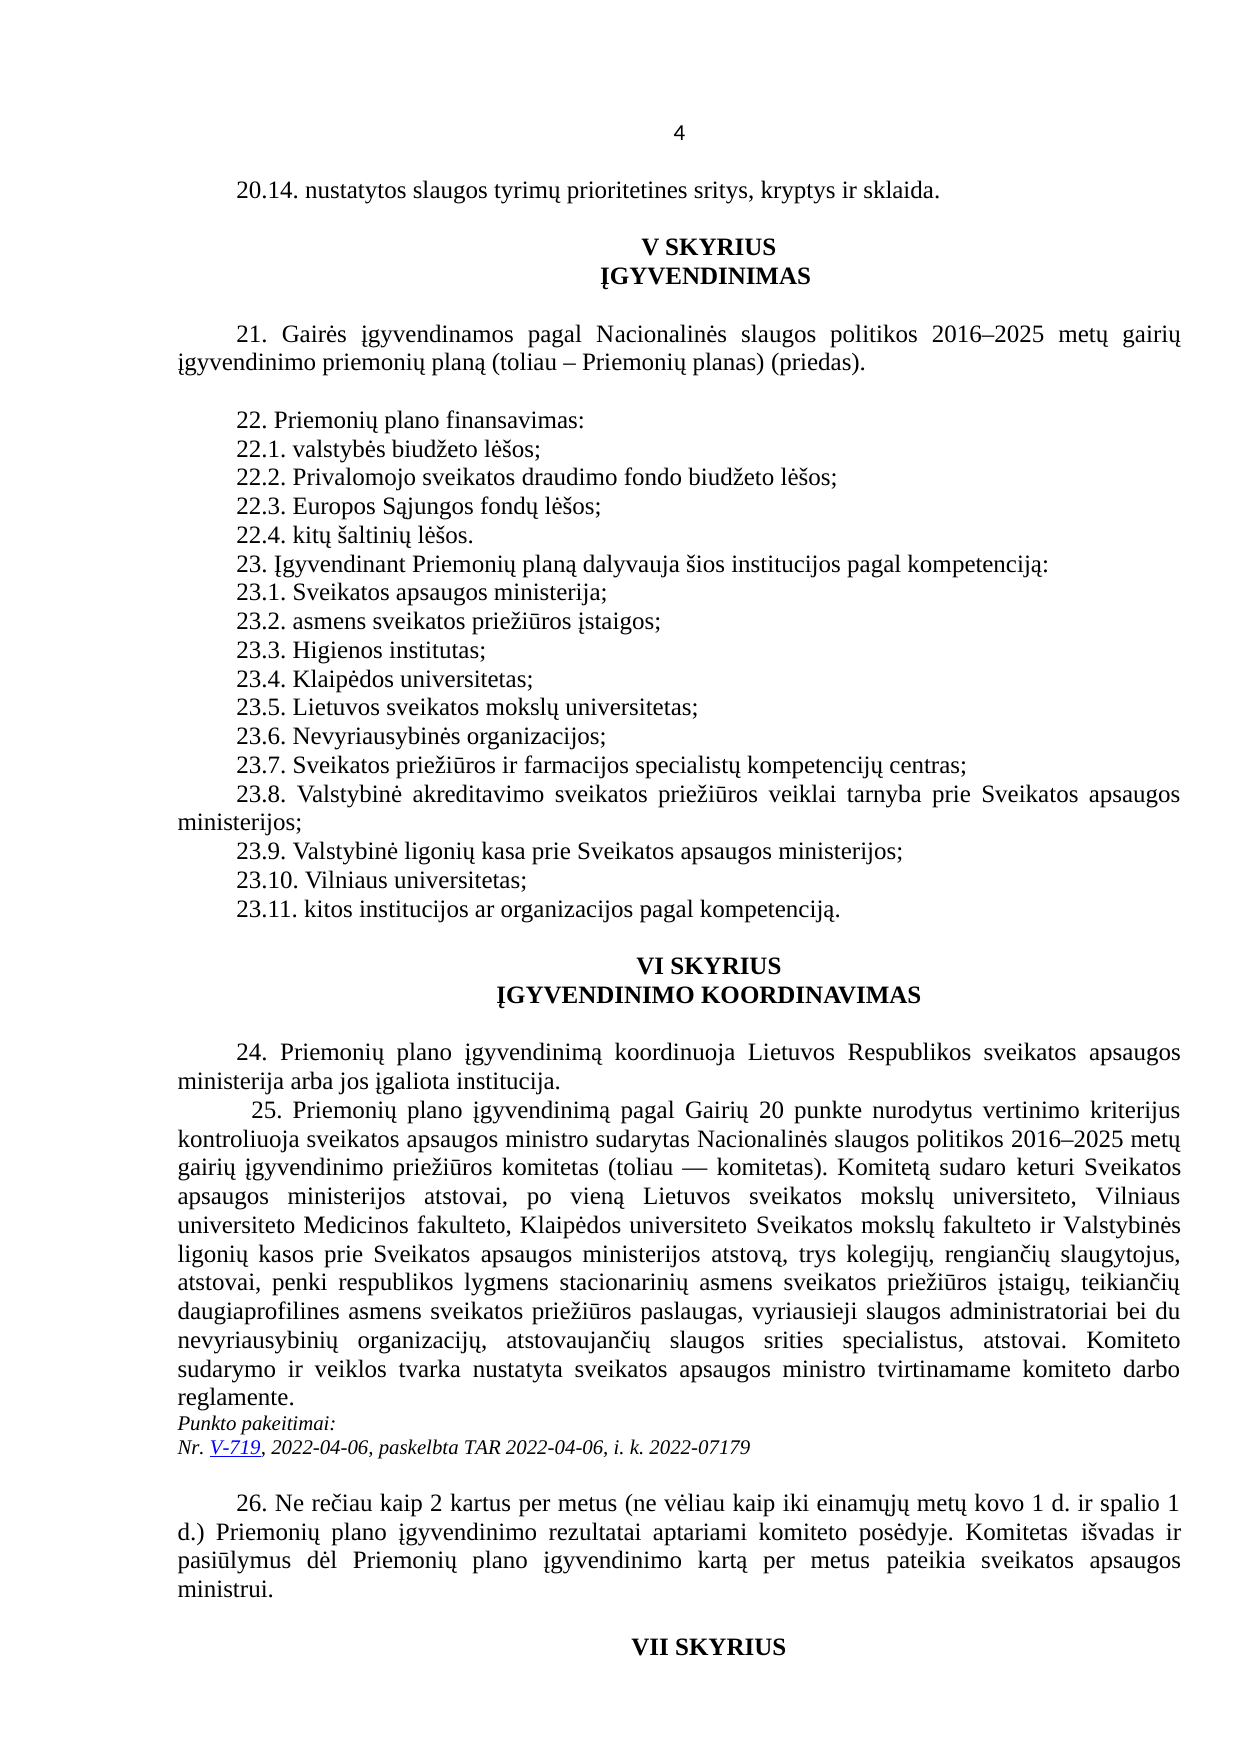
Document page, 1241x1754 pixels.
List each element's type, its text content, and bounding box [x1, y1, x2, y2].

text V SKYRIUS [177, 232, 1181, 261]
text 23.5. Lietuvos sveikatos mokslų universitetas; [177, 692, 1181, 721]
text 22.4. kitų šaltinių lėšos. [177, 520, 1181, 549]
text 22.2. Privalomojo sveikatos draudimo fondo biudžeto lėšos; [177, 462, 1181, 491]
text 23.2. asmens sveikatos priežiūros įstaigos; [177, 606, 1181, 635]
text 23.3. Higienos institutas; [177, 635, 1181, 664]
text 23. Įgyvendinant Priemonių planą dalyvauja šios institucijos pagal kompetenciją: [177, 549, 1181, 577]
text 23.8. Valstybinė akreditavimo sveikatos priežiūros veiklai tarnyba prie Sveikatos apsaugos ministerijos; [177, 779, 1181, 836]
text VI SKYRIUS [177, 951, 1181, 980]
text ĮGYVENDINIMO KOORDINAVIMAS [177, 980, 1181, 1009]
text 23.9. Valstybinė ligonių kasa prie Sveikatos apsaugos ministerijos; [177, 836, 1181, 865]
text Punkto pakeitimai: [177, 1411, 1181, 1435]
text 22.1. valstybės biudžeto lėšos; [177, 434, 1181, 462]
text 23.6. Nevyriausybinės organizacijos; [177, 721, 1181, 750]
text 23.4. Klaipėdos universitetas; [177, 664, 1181, 692]
text 22.3. Europos Sąjungos fondų lėšos; [177, 491, 1181, 520]
text 23.10. Vilniaus universitetas; [177, 865, 1181, 894]
text 23.7. Sveikatos priežiūros ir farmacijos specialistų kompetencijų centras; [177, 750, 1181, 779]
text 26. Ne rečiau kaip 2 kartus per metus (ne vėliau kaip iki einamųjų metų kovo 1 d. ir spalio 1 d.) Priemonių plano įgyvendinimo rezultatai aptariami komiteto posėdyje. Komitetas išvadas ir pasiūlymus dėl Priemonių plano įgyvendinimo kartą per metus pateikia sveikatos apsaugos ministrui. [177, 1488, 1181, 1603]
text VII SKYRIUS [177, 1632, 1181, 1661]
text 23.11. kitos institucijos ar organizacijos pagal kompetenciją. [177, 894, 1181, 922]
text 22. Priemonių plano finansavimas: [177, 405, 1181, 434]
text 25. Priemonių plano įgyvendinimą pagal Gairių 20 punkte nurodytus vertinimo kriterijus kontroliuoja sveikatos apsaugos ministro sudarytas Nacionalinės slaugos politikos 2016–2025 metų gairių įgyvendinimo priežiūros komitetas (toliau — komitetas). Komitetą sudaro keturi Sveikatos apsaugos ministerijos atstovai, po vieną Lietuvos sveikatos mokslų universiteto, Vilniaus universiteto Medicinos fakulteto, Klaipėdos universiteto Sveikatos mokslų fakulteto ir Valstybinės ligonių kasos prie Sveikatos apsaugos ministerijos atstovą, trys kolegijų, rengiančių slaugytojus, atstovai, penki respublikos lygmens stacionarinių asmens sveikatos priežiūros įstaigų, teikiančių daugiaprofilines asmens sveikatos priežiūros paslaugas, vyriausieji slaugos administratoriai bei du nevyriausybinių organizacijų, atstovaujančių slaugos srities specialistus, atstovai. Komiteto sudarymo ir veiklos tvarka nustatyta sveikatos apsaugos ministro tvirtinamame komiteto darbo reglamente. [177, 1095, 1181, 1411]
text 23.1. Sveikatos apsaugos ministerija; [177, 577, 1181, 606]
text Nr. V-719, 2022-04-06, paskelbta TAR 2022-04-06, i. k. 2022-07179 [177, 1435, 1181, 1459]
text 21. Gairės įgyvendinamos pagal Nacionalinės slaugos politikos 2016–2025 metų gairių įgyvendinimo priemonių planą (toliau – Priemonių planas) (priedas). [177, 319, 1181, 376]
text 24. Priemonių plano įgyvendinimą koordinuoja Lietuvos Respublikos sveikatos apsaugos ministerija arba jos įgaliota institucija. [177, 1037, 1181, 1095]
text ĮGYVENDINIMAS [177, 261, 1181, 290]
text 20.14. nustatytos slaugos tyrimų prioritetines sritys, kryptys ir sklaida. [177, 175, 1181, 204]
